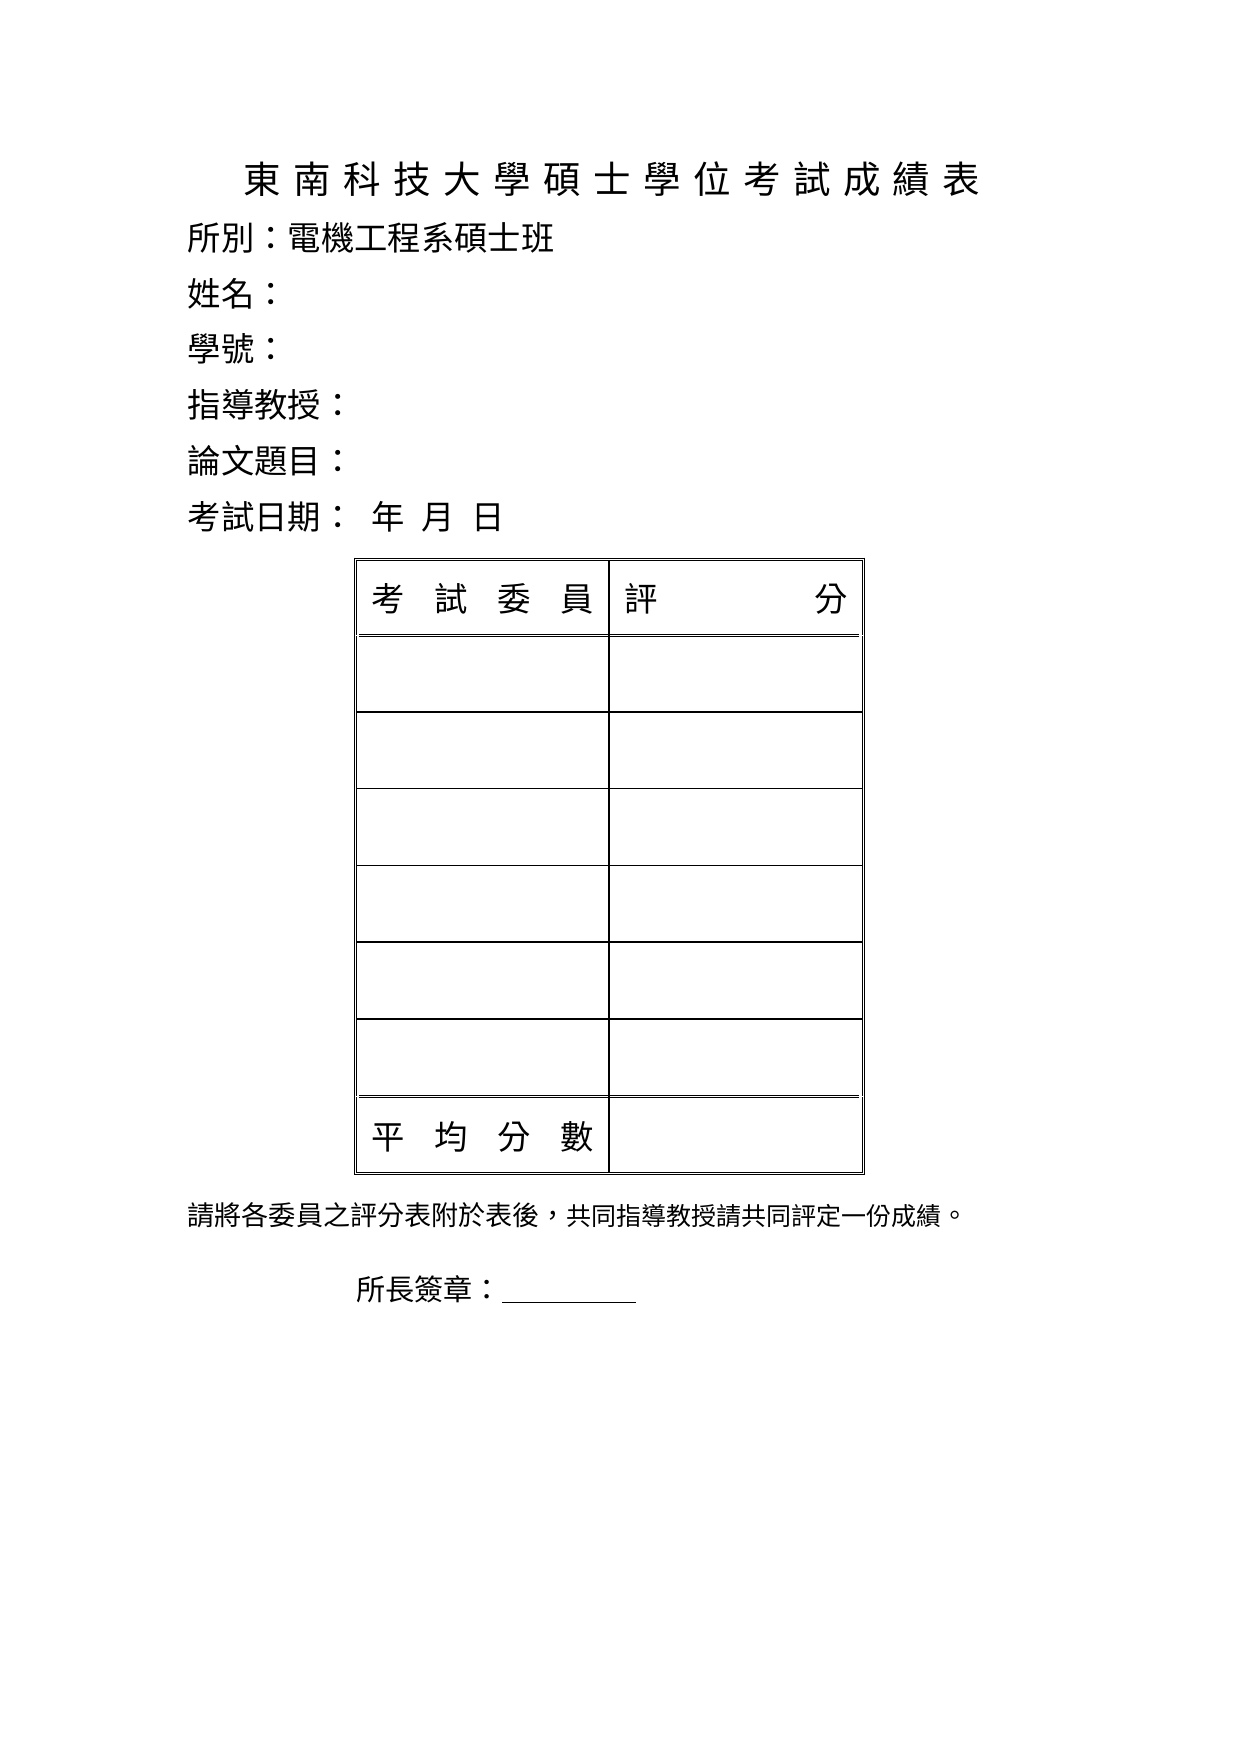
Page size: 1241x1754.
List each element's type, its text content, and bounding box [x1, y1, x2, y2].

table_cell [356, 634, 608, 711]
table_cell [610, 634, 863, 711]
text 所別：電機工程系碩士班 [187, 212, 1053, 260]
table_cell [357, 789, 608, 864]
table_cell [610, 943, 862, 1018]
text 請將各委員之評分表附於表後，共同指導教授請共同評定一份成績。 [187, 1193, 1053, 1233]
table_cell 平均分數 [357, 1095, 608, 1172]
text 姓名： [187, 267, 1053, 316]
table_cell [610, 1020, 862, 1095]
text 指導教授： [187, 379, 1053, 427]
table_cell [357, 1020, 608, 1095]
table_header 考試委員 [357, 561, 608, 634]
table_cell [610, 1095, 862, 1172]
table_cell [610, 713, 862, 788]
table_cell [357, 866, 608, 941]
table_cell [610, 866, 862, 941]
text 東南科技大學碩士學位考試成績表 [244, 150, 981, 204]
table_cell [357, 943, 608, 1018]
text 所長簽章： [187, 1266, 1053, 1308]
text 考試日期： 年 月 日 [187, 490, 1053, 539]
table_header 評分 [610, 561, 862, 634]
table_cell [357, 713, 608, 788]
text 學號： [187, 323, 1053, 371]
table_cell [610, 789, 862, 864]
text 論文題目： [187, 435, 1053, 483]
